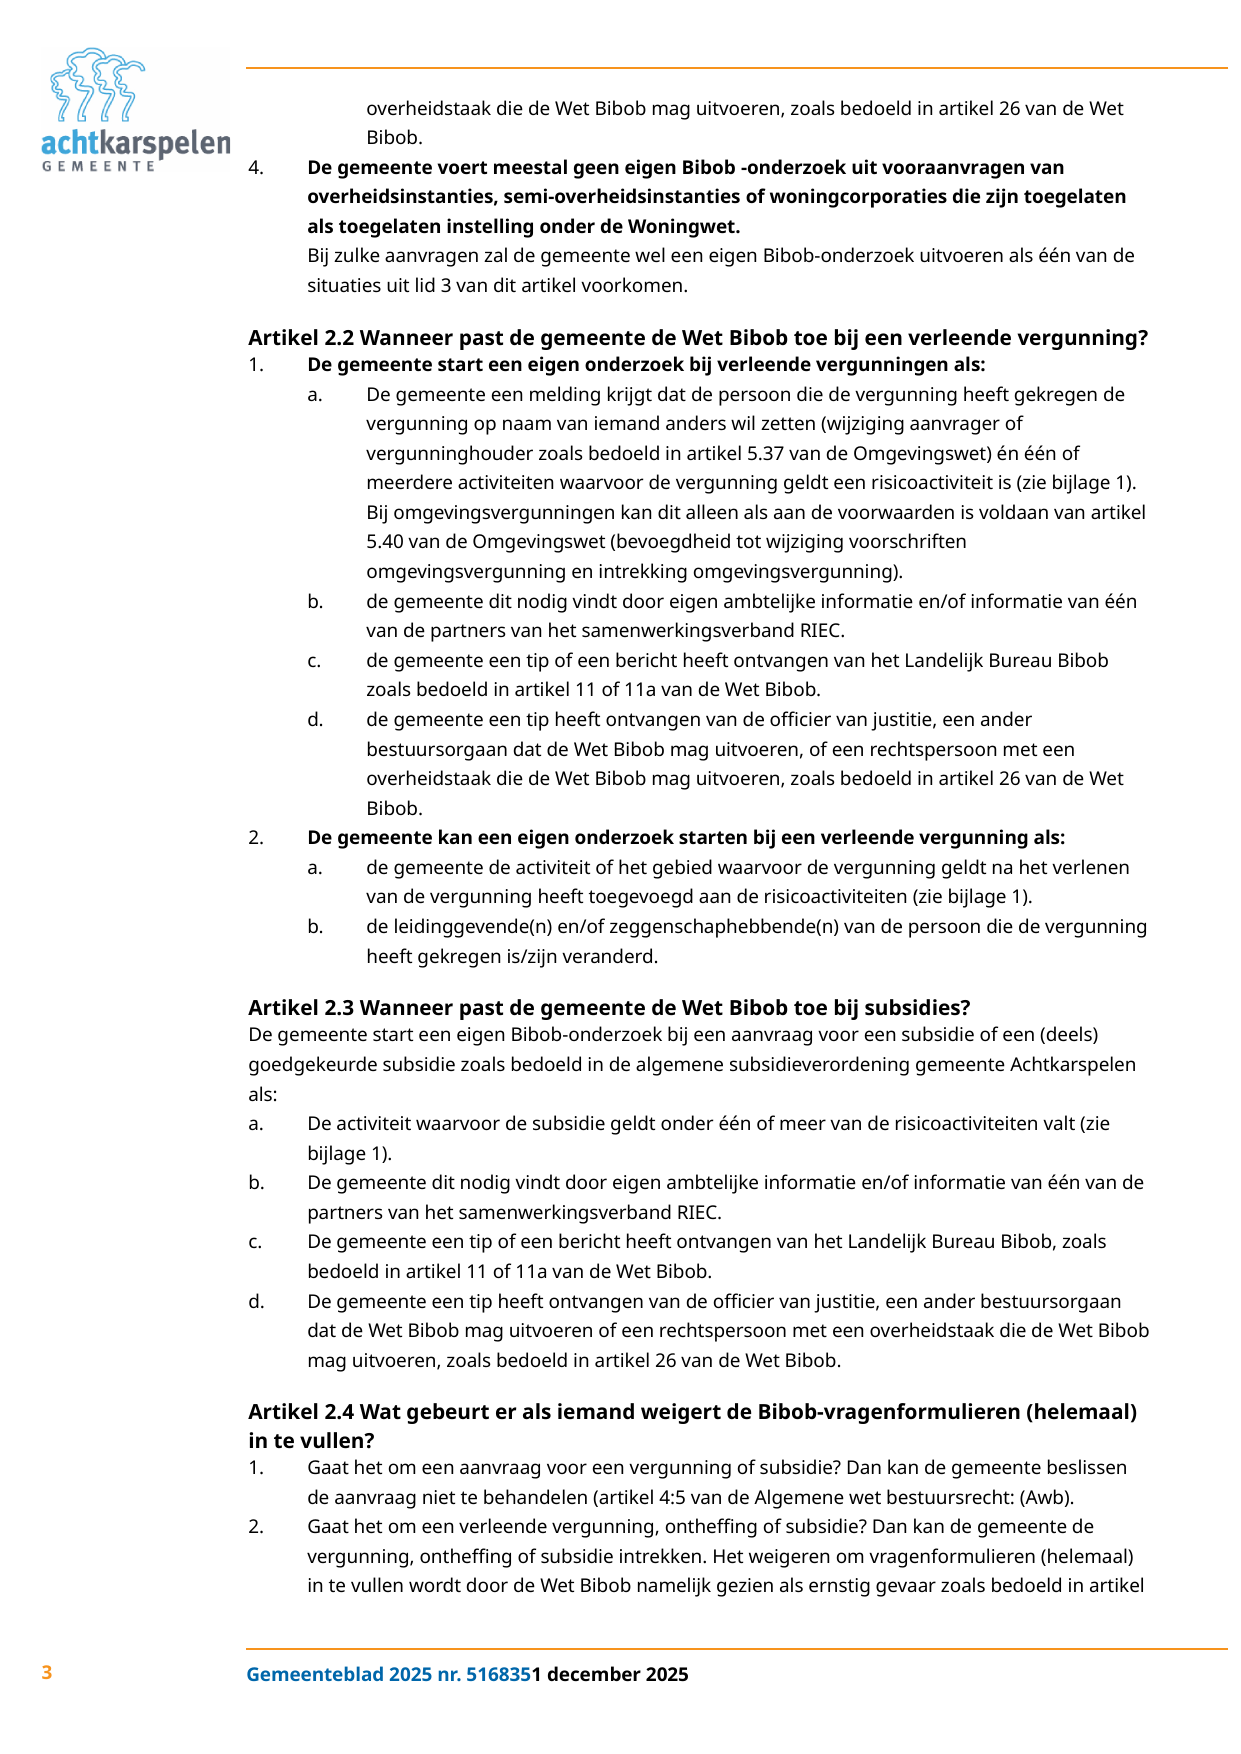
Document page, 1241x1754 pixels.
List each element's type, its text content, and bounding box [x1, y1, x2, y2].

list De gemeente start een eigen onderzoek bij verleende vergunningen als: [248, 351, 1152, 377]
list de gemeente dit nodig vindt door eigen ambtelijke informatie en/of informatie van één van de partners van het samenwerkingsverband RIEC. [307, 588, 1152, 643]
text Artikel 2.2 Wanneer past de gemeente de Wet Bibob toe bij een verleende vergunning? [248, 323, 1152, 351]
list De gemeente een tip heeft ontvangen van de officier van justitie, een ander bestuursorgaan dat de Wet Bibob mag uitvoeren of een rechtspersoon met een overheidstaak die de Wet Bibob mag uitvoeren, zoals bedoeld in artikel 26 van de Wet Bibob. [248, 1288, 1152, 1373]
list de gemeente de activiteit of het gebied waarvoor de vergunning geldt na het verlenen van de vergunning heeft toegevoegd aan de risicoactiviteiten (zie bijlage 1). [307, 854, 1152, 909]
list De gemeente dit nodig vindt door eigen ambtelijke informatie en/of informatie van één van de partners van het samenwerkingsverband RIEC. [248, 1169, 1152, 1225]
text Artikel 2.4 Wat gebeurt er als iemand weigert de Bibob-vragenformulieren (helemaal) in te vullen? [248, 1397, 1152, 1454]
list Gaat het om een verleende vergunning, ontheffing of subsidie? Dan kan de gemeente de vergunning, ontheffing of subsidie intrekken. Het weigeren om vragenformulieren (helemaal) in te vullen wordt door de Wet Bibob namelijk gezien als ernstig gevaar zoals bedoeld in artikel [248, 1513, 1152, 1598]
list overheidstaak die de Wet Bibob mag uitvoeren, zoals bedoeld in artikel 26 van de Wet Bibob. [307, 95, 1152, 150]
list de gemeente een tip of een bericht heeft ontvangen van het Landelijk Bureau Bibob zoals bedoeld in artikel 11 of 11a van de Wet Bibob. [307, 647, 1152, 702]
list De activiteit waarvoor de subsidie geldt onder één of meer van de risicoactiviteiten valt (zie bijlage 1). [248, 1110, 1152, 1166]
list De gemeente voert meestal geen eigen Bibob -onderzoek uit vooraanvragen van overheidsinstanties, semi-overheidsinstanties of woningcorporaties die zijn toegelaten als toegelaten instelling onder de Woningwet. [248, 154, 1152, 239]
picture [41, 47, 231, 172]
list Bij zulke aanvragen zal de gemeente wel een eigen Bibob-onderzoek uitvoeren als één van de situaties uit lid 3 van dit artikel voorkomen. [248, 243, 1152, 298]
text De gemeente start een eigen Bibob-onderzoek bij een aanvraag voor een subsidie of een (deels) goedgekeurde subsidie zoals bedoeld in de algemene subsidieverordening gemeente Achtkarspelen als: [248, 1022, 1152, 1107]
list de gemeente een tip heeft ontvangen van de officier van justitie, een ander bestuursorgaan dat de Wet Bibob mag uitvoeren, of een rechtspersoon met een overheidstaak die de Wet Bibob mag uitvoeren, zoals bedoeld in artikel 26 van de Wet Bibob. [307, 706, 1152, 821]
list De gemeente kan een eigen onderzoek starten bij een verleende vergunning als: [248, 824, 1152, 850]
list De gemeente een melding krijgt dat de persoon die de vergunning heeft gekregen de vergunning op naam van iemand anders wil zetten (wijziging aanvrager of vergunninghouder zoals bedoeld in artikel 5.37 van de Omgevingswet) én één of meerdere activiteiten waarvoor de vergunning geldt een risicoactiviteit is (zie bijlage 1). Bij omgevingsvergunningen kan dit alleen als aan de voorwaarden is voldaan van artikel 5.40 van de Omgevingswet (bevoegdheid tot wijziging voorschriften omgevingsvergunning en intrekking omgevingsvergunning). [307, 381, 1152, 584]
list Gaat het om een aanvraag voor een vergunning of subsidie? Dan kan de gemeente beslissen de aanvraag niet te behandelen (artikel 4:5 van de Algemene wet bestuursrecht: (Awb). [248, 1454, 1152, 1510]
list de leidinggevende(n) en/of zeggenschaphebbende(n) van de persoon die de vergunning heeft gekregen is/zijn veranderd. [307, 913, 1152, 968]
text Artikel 2.3 Wanneer past de gemeente de Wet Bibob toe bij subsidies? [248, 993, 1152, 1022]
list De gemeente een tip of een bericht heeft ontvangen van het Landelijk Bureau Bibob, zoals bedoeld in artikel 11 of 11a van de Wet Bibob. [248, 1229, 1152, 1284]
